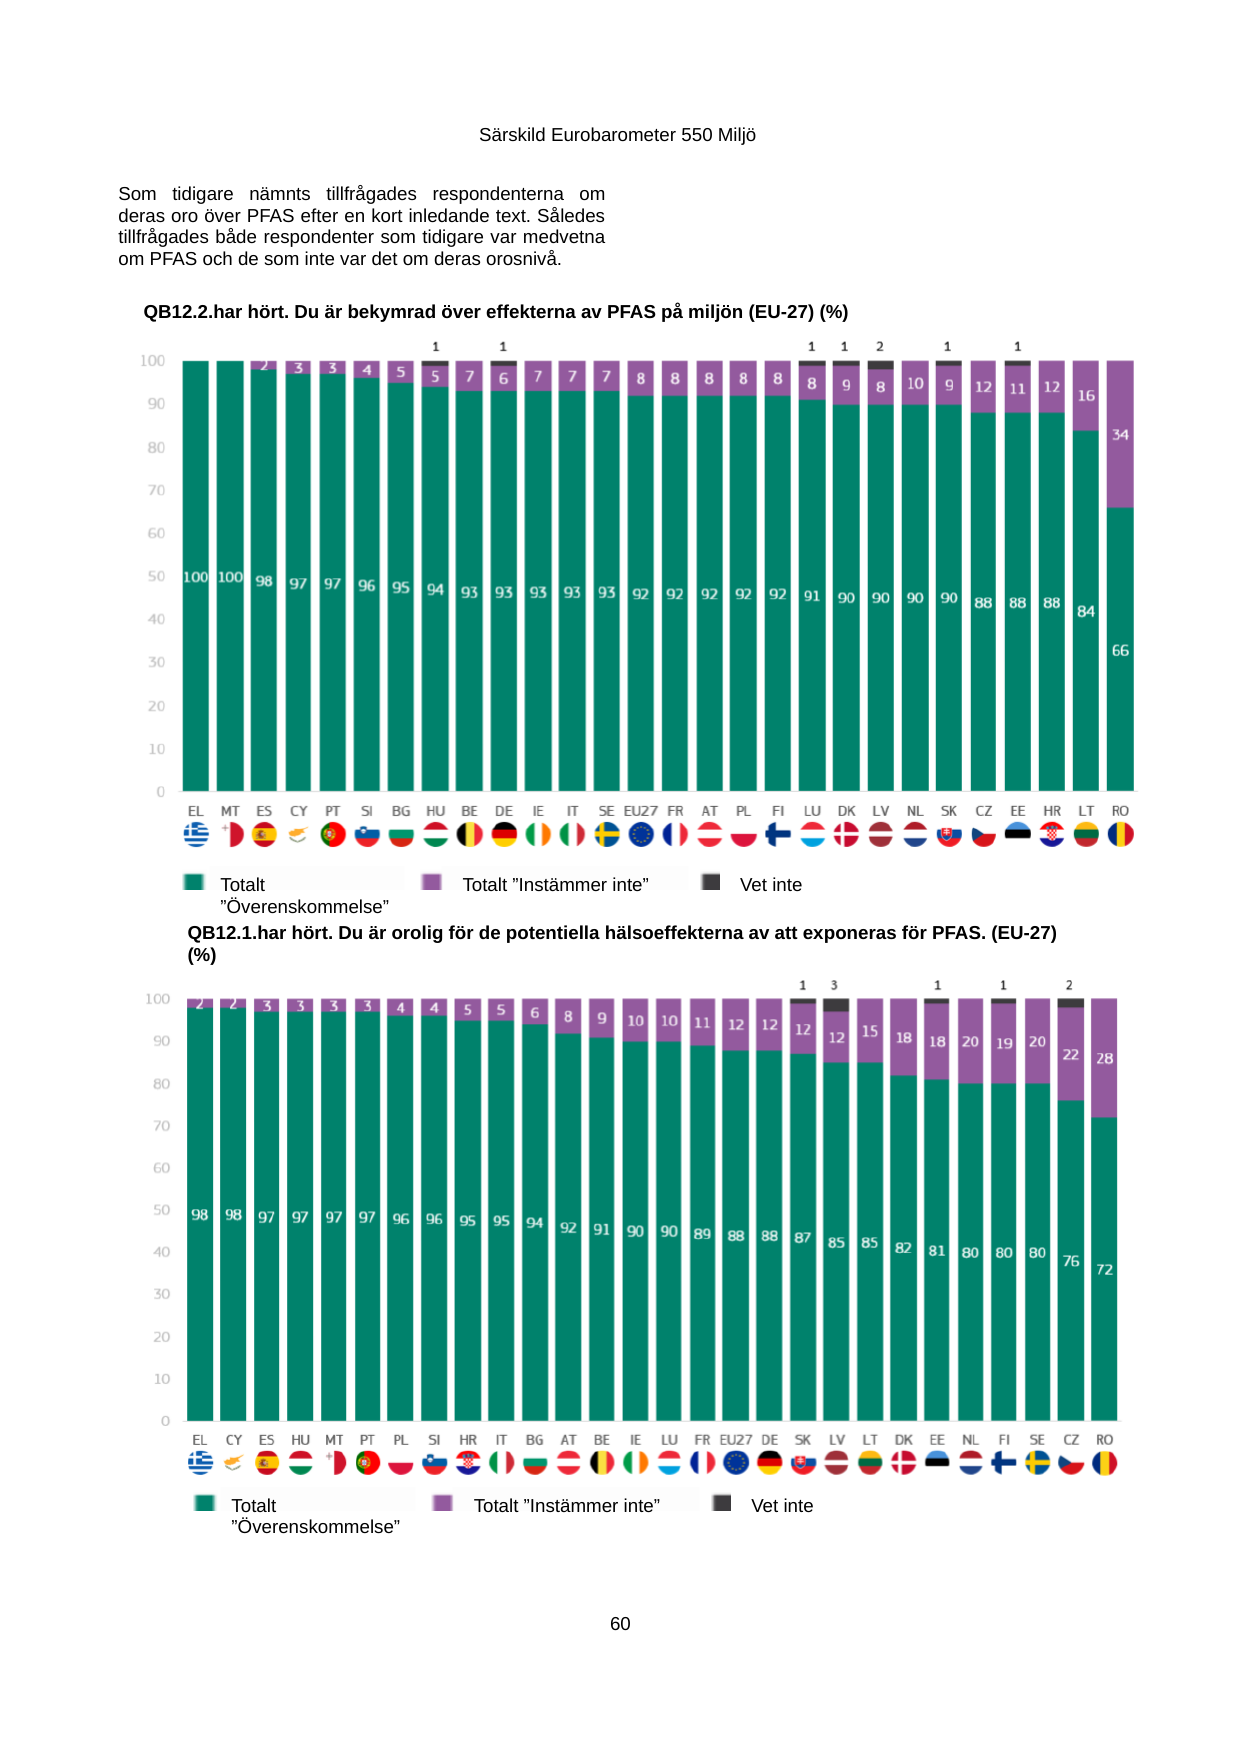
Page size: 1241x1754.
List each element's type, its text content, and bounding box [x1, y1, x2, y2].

picture [474, 882, 479, 890]
picture [243, 1503, 248, 1511]
picture [232, 882, 237, 890]
picture [118, 968, 1128, 1480]
picture [122, 328, 1139, 849]
picture [188, 1487, 731, 1511]
picture [177, 866, 720, 890]
text Som tidigare nämnts tillfrågades respondenterna om deras oro över PFAS efter en kort inledande text. Således tillfrågades både respondenter som tidigare var medvetna om PFAS och de som inte var det om deras orosnivå. [118, 183, 605, 269]
picture [486, 1503, 491, 1511]
